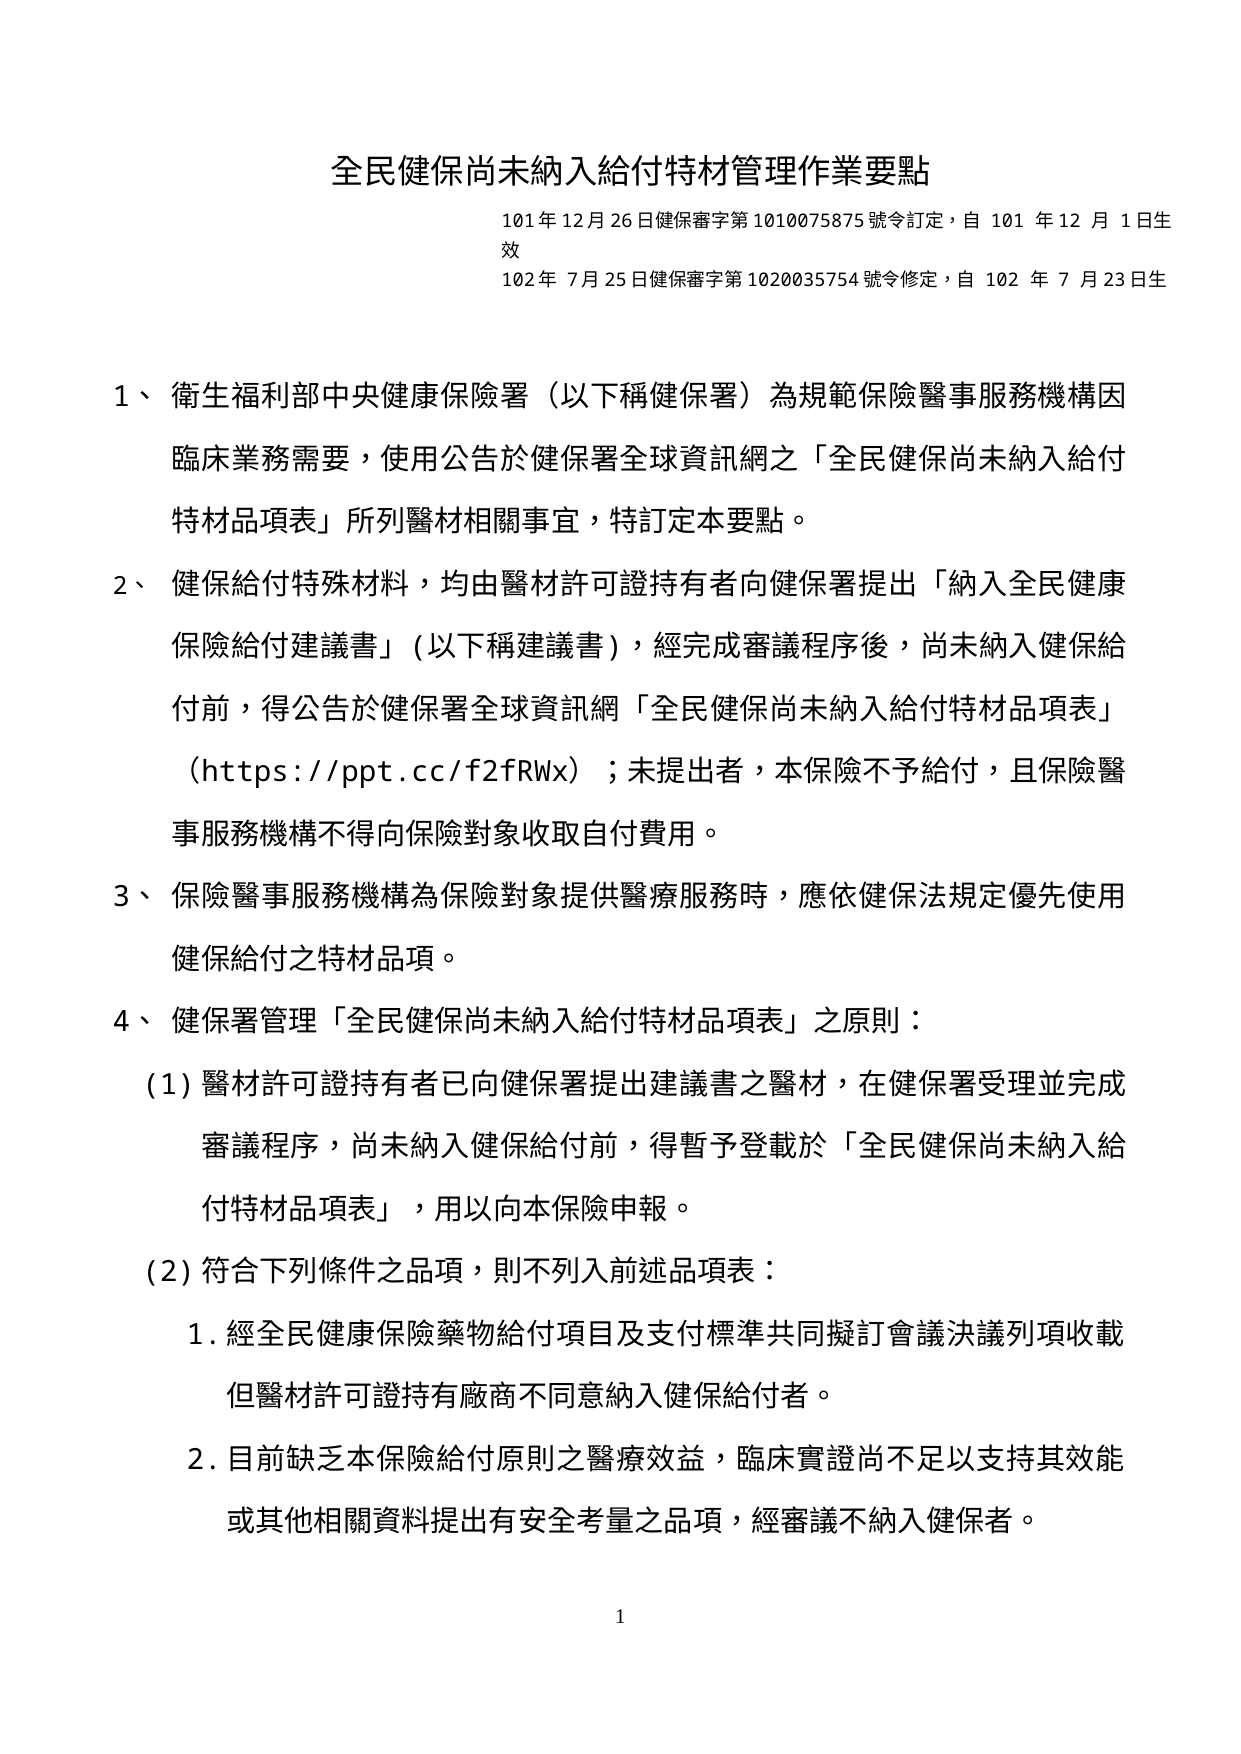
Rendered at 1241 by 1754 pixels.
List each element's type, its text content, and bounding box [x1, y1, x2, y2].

list 保險醫事服務機構為保險對象提供醫療服務時，應依健保法規定優先使用健保給付之特材品項。 [112, 852, 1128, 977]
list 醫材許可證持有者已向健保署提出建議書之醫材，在健保署受理並完成審議程序，尚未納入健保給付前，得暫予登載於「全民健保尚未納入給付特材品項表」，用以向本保險申報。 [142, 1040, 1128, 1227]
list 健保給付特殊材料，均由醫材許可證持有者向健保署提出「納入全民健康保險給付建議書」(以下稱建議書)，經完成審議程序後，尚未納入健保給付前，得公告於健保署全球資訊網「全民健保尚未納入給付特材品項表」（https://ppt.cc/f2fRWx）；未提出者，本保險不予給付，且保險醫事服務機構不得向保險對象收取自付費用。 [112, 540, 1128, 852]
text 全民健保尚未納入給付特材管理作業要點 [112, 127, 1148, 190]
list 經全民健康保險藥物給付項目及支付標準共同擬訂會議決議列項收載，但醫材許可證持有廠商不同意納入健保給付者。 [186, 1290, 1128, 1415]
list 衛生福利部中央健康保險署（以下稱健保署）為規範保險醫事服務機構因臨床業務需要，使用公告於健保署全球資訊網之「全民健保尚未納入給付特材品項表」所列醫材相關事宜，特訂定本要點。 [112, 352, 1128, 540]
list 健保署管理「全民健保尚未納入給付特材品項表」之原則： [112, 977, 1128, 1040]
list 符合下列條件之品項，則不列入前述品項表： [142, 1227, 1128, 1290]
text [486, 197, 1191, 302]
text 102年 7月25日健保審字第1020035754號令修定，自 102 年 7 月23日生效 [501, 263, 1176, 294]
text 101年12月26日健保審字第1010075875號令訂定，自 101 年12 月 1日生效 [501, 204, 1176, 263]
list 目前缺乏本保險給付原則之醫療效益，臨床實證尚不足以支持其效能，或其他相關資料提出有安全考量之品項，經審議不納入健保者。 [186, 1415, 1128, 1540]
